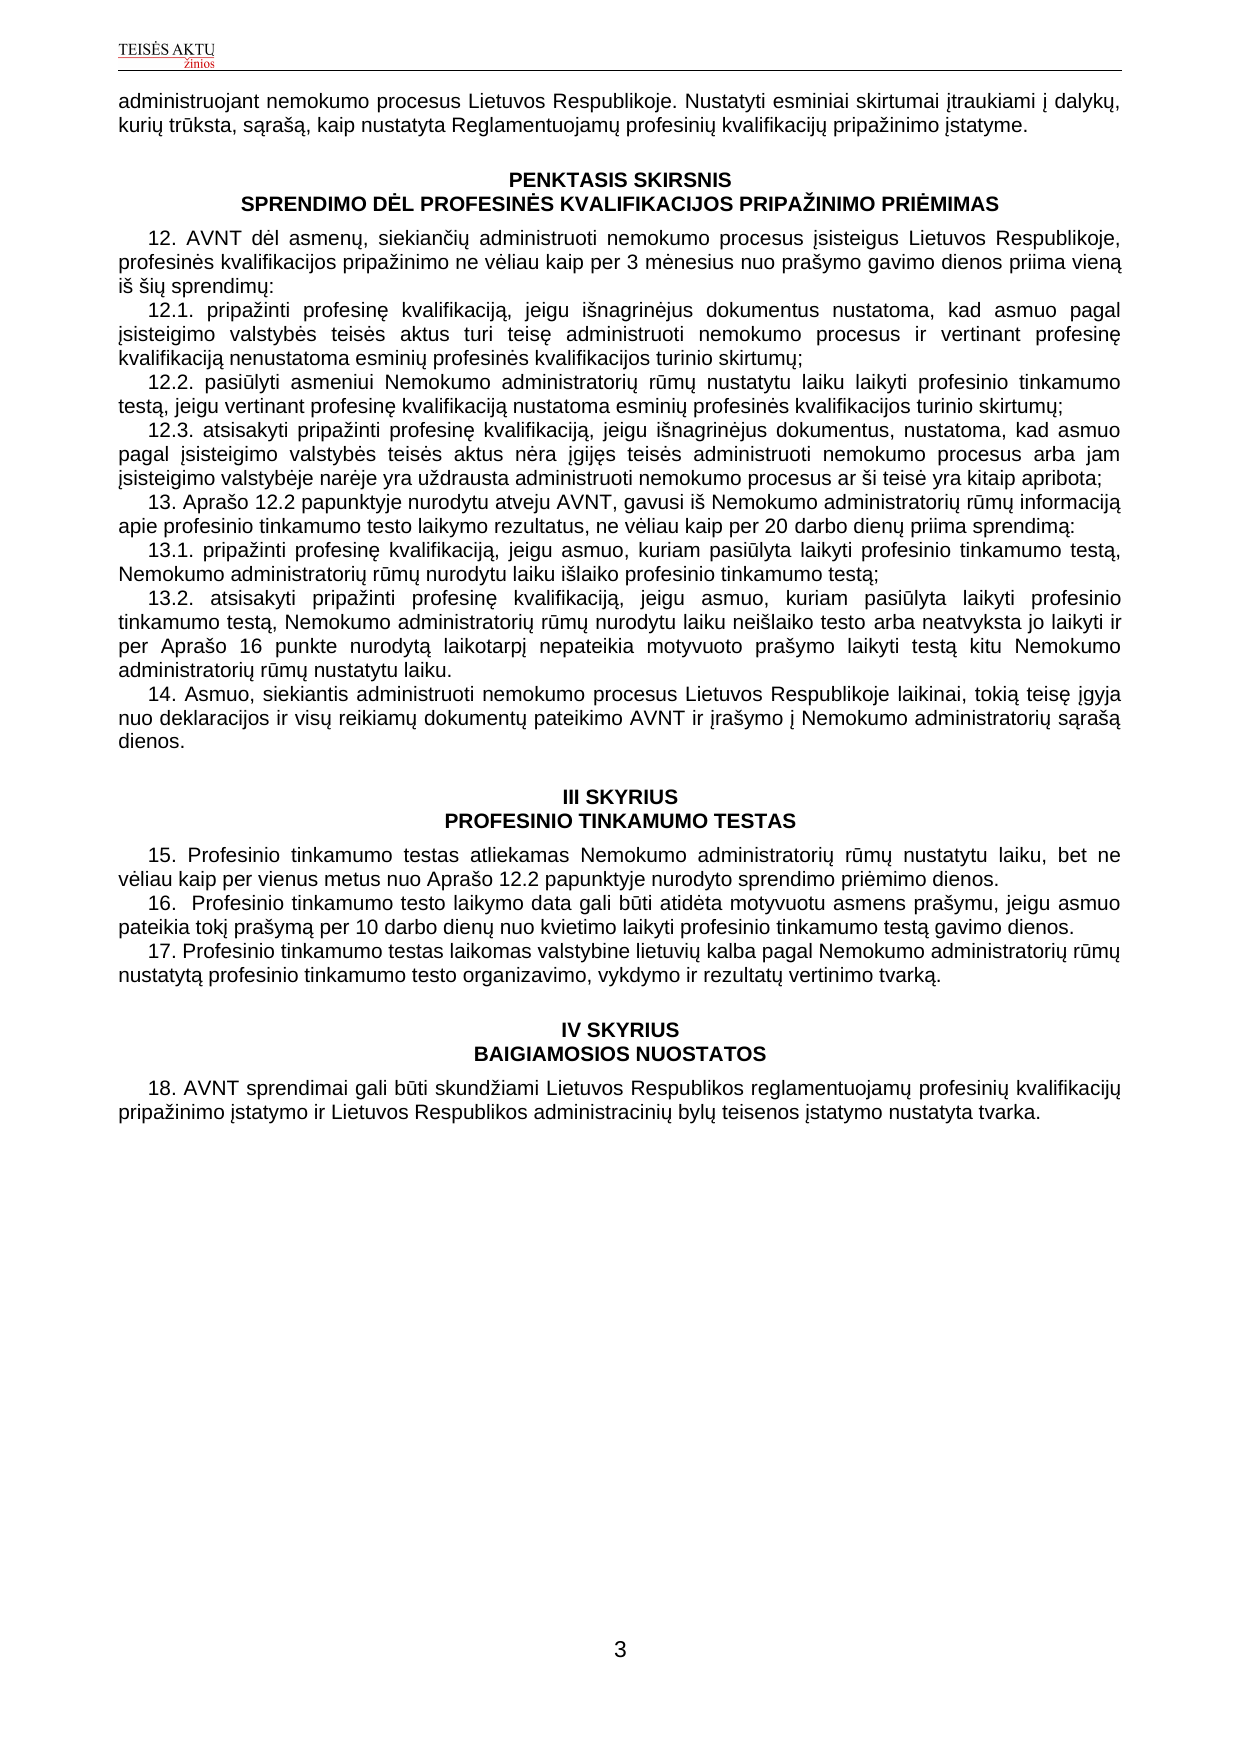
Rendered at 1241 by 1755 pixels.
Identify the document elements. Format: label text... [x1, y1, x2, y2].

text 13. Aprašo 12.2 papunktyje nurodytu atveju AVNT, gavusi iš Nemokumo administratorių rūmų informaciją apie profesinio tinkamumo testo laikymo rezultatus, ne vėliau kaip per 20 darbo dienų priima sprendimą: [118, 490, 1122, 538]
text 13.1. pripažinti profesinę kvalifikaciją, jeigu asmuo, kuriam pasiūlyta laikyti profesinio tinkamumo testą, Nemokumo administratorių rūmų nurodytu laiku išlaiko profesinio tinkamumo testą; [118, 538, 1122, 586]
text 14. Asmuo, siekiantis administruoti nemokumo procesus Lietuvos Respublikoje laikinai, tokią teisę įgyja nuo deklaracijos ir visų reikiamų dokumentų pateikimo AVNT ir įrašymo į Nemokumo administratorių sąrašą dienos. [118, 681, 1122, 753]
text 15. Profesinio tinkamumo testas atliekamas Nemokumo administratorių rūmų nustatytu laiku, bet ne vėliau kaip per vienus metus nuo Aprašo 12.2 papunktyje nurodyto sprendimo priėmimo dienos. [118, 843, 1122, 891]
text administruojant nemokumo procesus Lietuvos Respublikoje. Nustatyti esminiai skirtumai įtraukiami į dalykų, kurių trūksta, sąrašą, kaip nustatyta Reglamentuojamų profesinių kvalifikacijų pripažinimo įstatyme. [118, 89, 1122, 137]
text IV SKYRIUS BAIGIAMOSIOS NUOSTATOS [118, 1018, 1122, 1066]
text 13.2. atsisakyti pripažinti profesinę kvalifikaciją, jeigu asmuo, kuriam pasiūlyta laikyti profesinio tinkamumo testą, Nemokumo administratorių rūmų nurodytu laiku neišlaiko testo arba neatvyksta jo laikyti ir per Aprašo 16 punkte nurodytą laikotarpį nepateikia motyvuoto prašymo laikyti testą kitu Nemokumo administratorių rūmų nustatytu laiku. [118, 586, 1122, 681]
text 12.1. pripažinti profesinę kvalifikaciją, jeigu išnagrinėjus dokumentus nustatoma, kad asmuo pagal įsisteigimo valstybės teisės aktus turi teisę administruoti nemokumo procesus ir vertinant profesinę kvalifikaciją nenustatoma esminių profesinės kvalifikacijos turinio skirtumų; [118, 298, 1122, 370]
text 12.3. atsisakyti pripažinti profesinę kvalifikaciją, jeigu išnagrinėjus dokumentus, nustatoma, kad asmuo pagal įsisteigimo valstybės teisės aktus nėra įgijęs teisės administruoti nemokumo procesus arba jam įsisteigimo valstybėje narėje yra uždrausta administruoti nemokumo procesus ar ši teisė yra kitaip apribota; [118, 418, 1122, 490]
text 17. Profesinio tinkamumo testas laikomas valstybine lietuvių kalba pagal Nemokumo administratorių rūmų nustatytą profesinio tinkamumo testo organizavimo, vykdymo ir rezultatų vertinimo tvarką. [118, 939, 1122, 987]
text 16. Profesinio tinkamumo testo laikymo data gali būti atidėta motyvuotu asmens prašymu, jeigu asmuo pateikia tokį prašymą per 10 darbo dienų nuo kvietimo laikyti profesinio tinkamumo testą gavimo dienos. [118, 891, 1122, 939]
text 12. AVNT dėl asmenų, siekiančių administruoti nemokumo procesus įsisteigus Lietuvos Respublikoje, profesinės kvalifikacijos pripažinimo ne vėliau kaip per 3 mėnesius nuo prašymo gavimo dienos priima vieną iš šių sprendimų: [118, 226, 1122, 298]
text 12.2. pasiūlyti asmeniui Nemokumo administratorių rūmų nustatytu laiku laikyti profesinio tinkamumo testą, jeigu vertinant profesinę kvalifikaciją nustatoma esminių profesinės kvalifikacijos turinio skirtumų; [118, 370, 1122, 418]
text PENKTASIS SKIRSNIS SPRENDIMO DĖL PROFESINĖS KVALIFIKACIJOS PRIPAŽINIMO PRIĖMIMAS [118, 168, 1122, 216]
text 18. AVNT sprendimai gali būti skundžiami Lietuvos Respublikos reglamentuojamų profesinių kvalifikacijų pripažinimo įstatymo ir Lietuvos Respublikos administracinių bylų teisenos įstatymo nustatyta tvarka. [118, 1076, 1122, 1124]
text III SKYRIUS PROFESINIO TINKAMUMO TESTAS [118, 784, 1122, 832]
